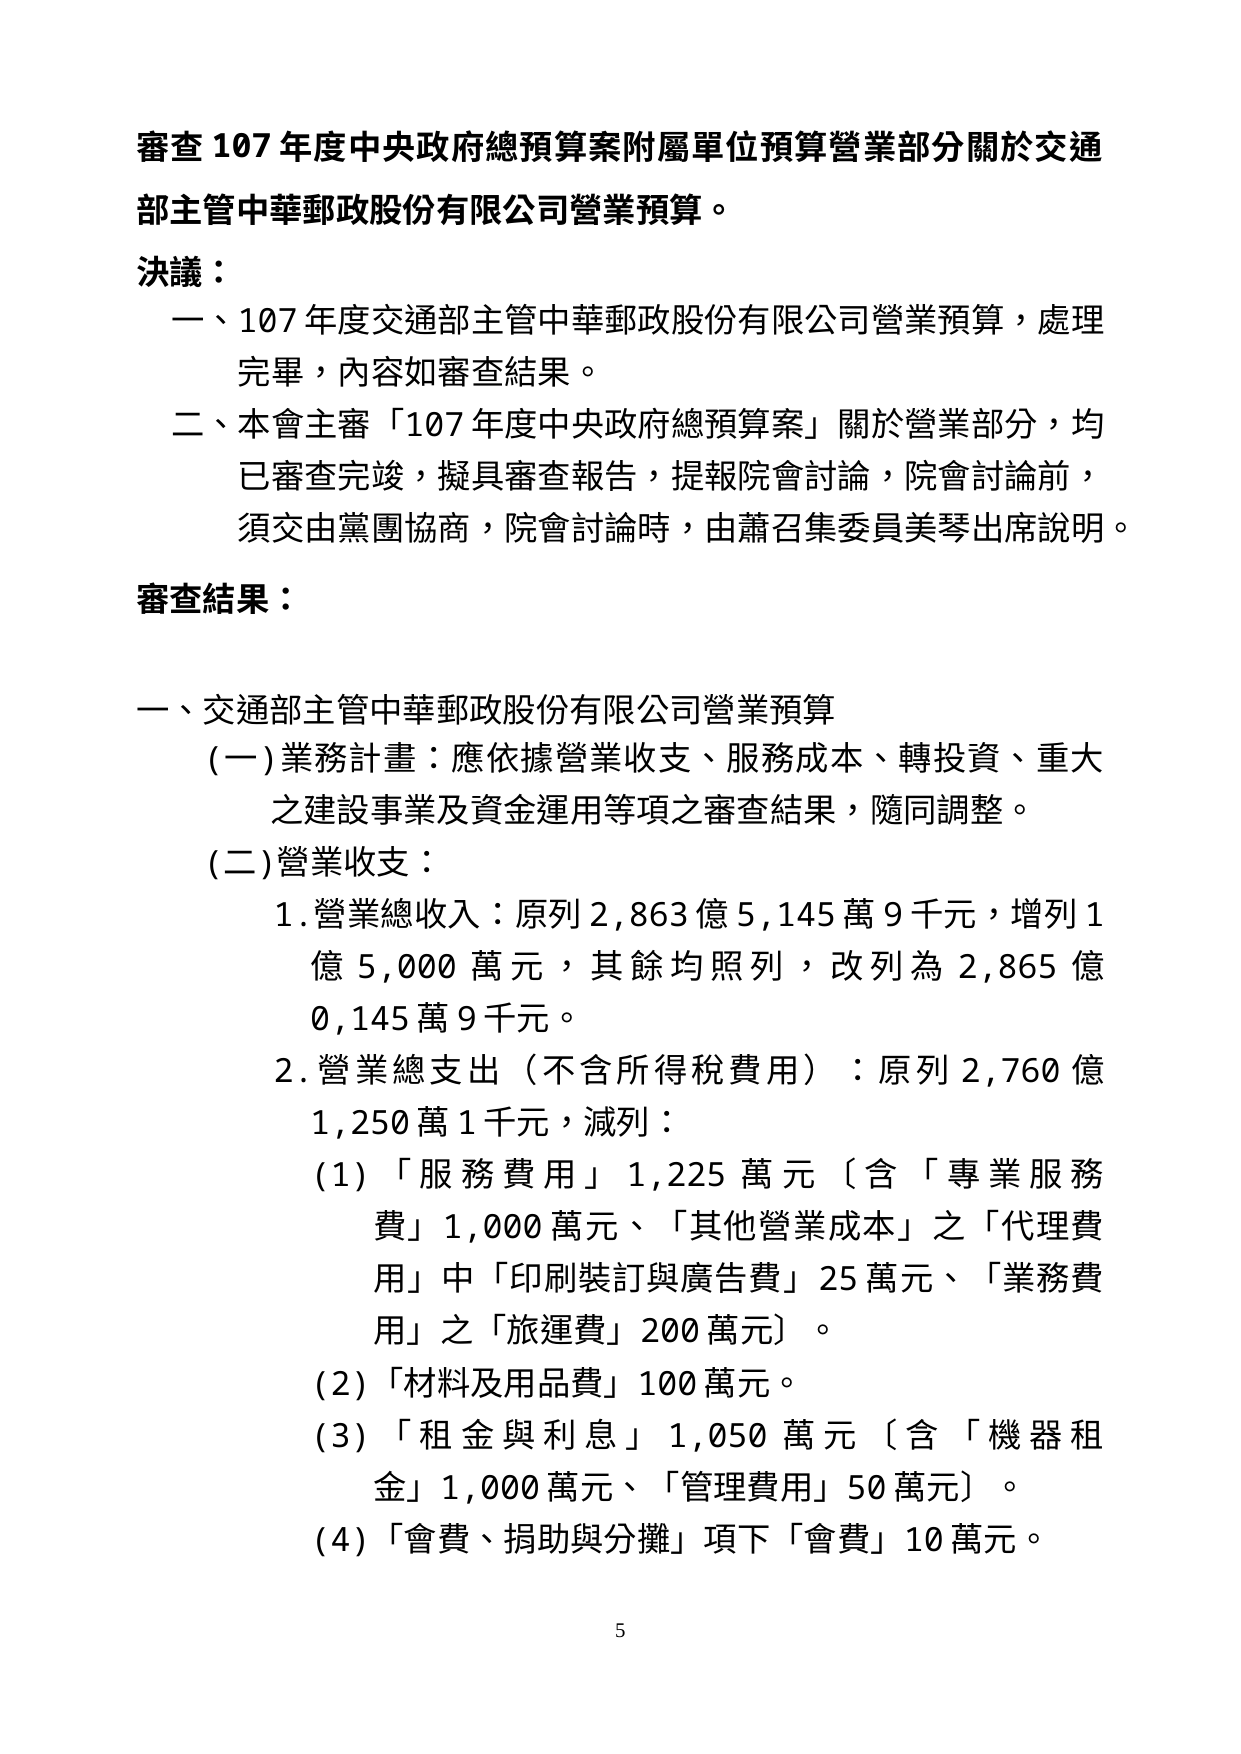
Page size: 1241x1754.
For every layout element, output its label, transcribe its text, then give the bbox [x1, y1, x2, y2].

text 1.營業總收入：原列2,863億5,145萬9千元，增列1億5,000萬元，其餘均照列，改列為2,865億0,145萬9千元。 [273, 884, 1104, 1041]
text (2)「材料及用品費」100萬元。 [310, 1353, 1104, 1405]
text 決議： [136, 228, 1104, 291]
text (3)「租金與利息」1,050萬元〔含「機器租金」1,000萬元、「管理費用」50萬元〕。 [310, 1405, 1104, 1509]
text 審查107年度中央政府總預算案附屬單位預算營業部分關於交通部主管中華郵政股份有限公司營業預算。 [136, 103, 1104, 228]
text 一、交通部主管中華郵政股份有限公司營業預算 [136, 666, 1104, 728]
text (一)業務計畫：應依據營業收支、服務成本、轉投資、重大之建設事業及資金運用等項之審查結果，隨同調整。 [203, 728, 1104, 832]
text 2.營業總支出（不含所得稅費用）：原列2,760億1,250萬1千元，減列： [273, 1041, 1104, 1145]
text 二、本會主審「107年度中央政府總預算案」關於營業部分，均已審查完竣，擬具審查報告，提報院會討論，院會討論前，須交由黨團協商，院會討論時，由蕭召集委員美琴出席說明。 [171, 395, 1104, 551]
text (4)「會費、捐助與分攤」項下「會費」10萬元。 [310, 1509, 1104, 1562]
text (二)營業收支： [203, 832, 1104, 884]
text 一、107年度交通部主管中華郵政股份有限公司營業預算，處理完畢，內容如審查結果。 [171, 291, 1104, 395]
text (1)「服務費用」1,225萬元〔含「專業服務費」1,000萬元、「其他營業成本」之「代理費用」中「印刷裝訂與廣告費」25萬元、「業務費用」之「旅運費」200萬元〕。 [310, 1145, 1104, 1353]
text 審查結果： [136, 570, 1104, 622]
